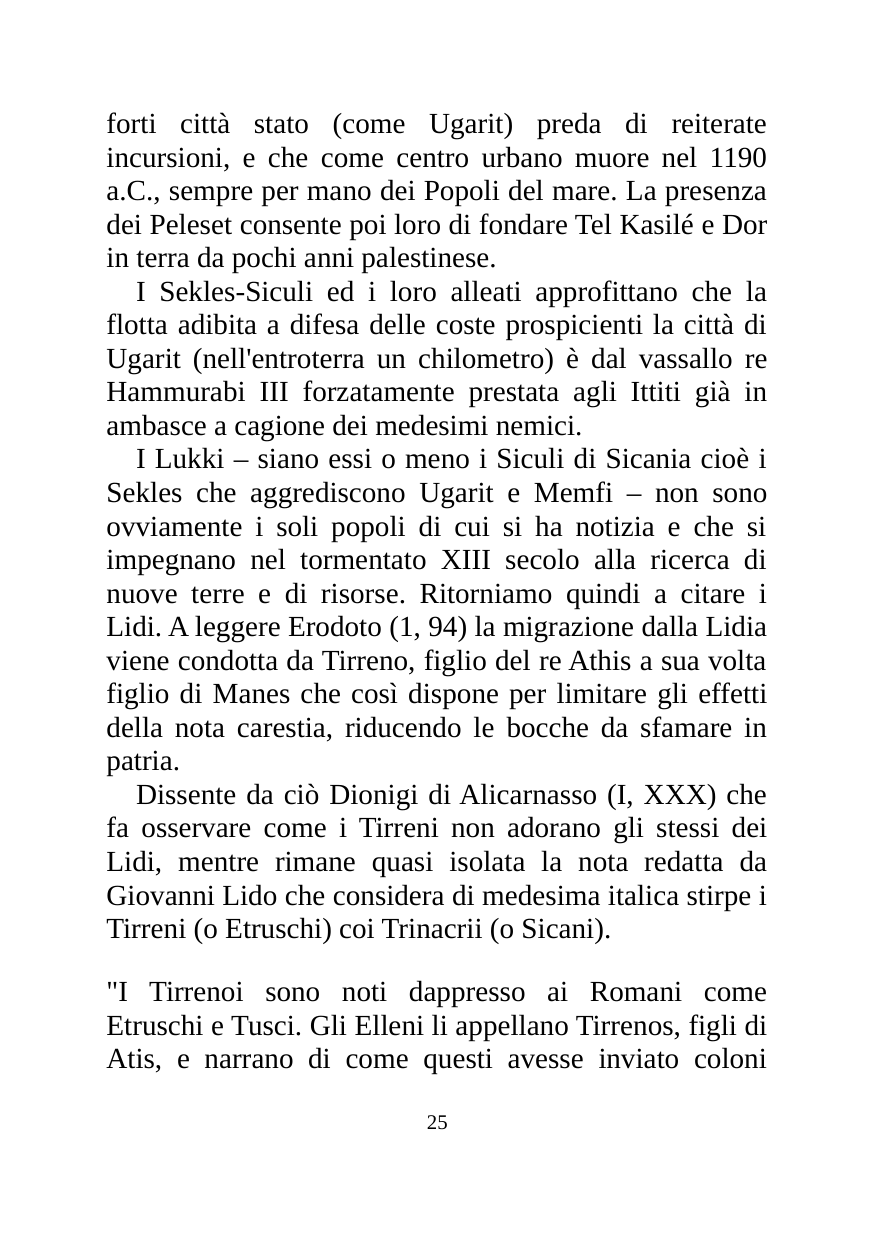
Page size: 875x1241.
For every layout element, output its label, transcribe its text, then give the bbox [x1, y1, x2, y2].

text I Sekles-Siculi ed i loro alleati approfittano che la flotta adibita a difesa delle coste prospicienti la città di Ugarit (nell'entroterra un chilometro) è dal vassallo re Hammurabi III forzatamente prestata agli Ittiti già in ambasce a cagione dei medesimi nemici. [106, 274, 768, 442]
text forti città stato (come Ugarit) preda di reiterate incursioni, e che come centro urbano muore nel 1190 a.C., sempre per mano dei Popoli del mare. La presenza dei Peleset consente poi loro di fondare Tel Kasilé e Dor in terra da pochi anni palestinese. [106, 106, 768, 274]
text Dissente da ciò Dionigi di Alicarnasso (I, XXX) che fa osservare come i Tirreni non adorano gli stessi dei Lidi, mentre rimane quasi isolata la nota redatta da Giovanni Lido che considera di medesima italica stirpe i Tirreni (o Etruschi) coi Trinacrii (o Sicani). [106, 777, 768, 945]
text I Lukki – siano essi o meno i Siculi di Sicania cioè i Sekles che aggrediscono Ugarit e Memfi – non sono ovviamente i soli popoli di cui si ha notizia e che si impegnano nel tormentato XIII secolo alla ricerca di nuove terre e di risorse. Ritorniamo quindi a citare i Lidi. A leggere Erodoto (1, 94) la migrazione dalla Lidia viene condotta da Tirreno, figlio del re Athis a sua volta figlio di Manes che così dispone per limitare gli effetti della nota carestia, riducendo le bocche da sfamare in patria. [106, 442, 768, 777]
text "I Tirrenoi sono noti dappresso ai Romani come Etruschi e Tusci. Gli Elleni li appellano Tirrenos, figli di Atis, e narrano di come questi avesse inviato coloni [106, 974, 768, 1075]
